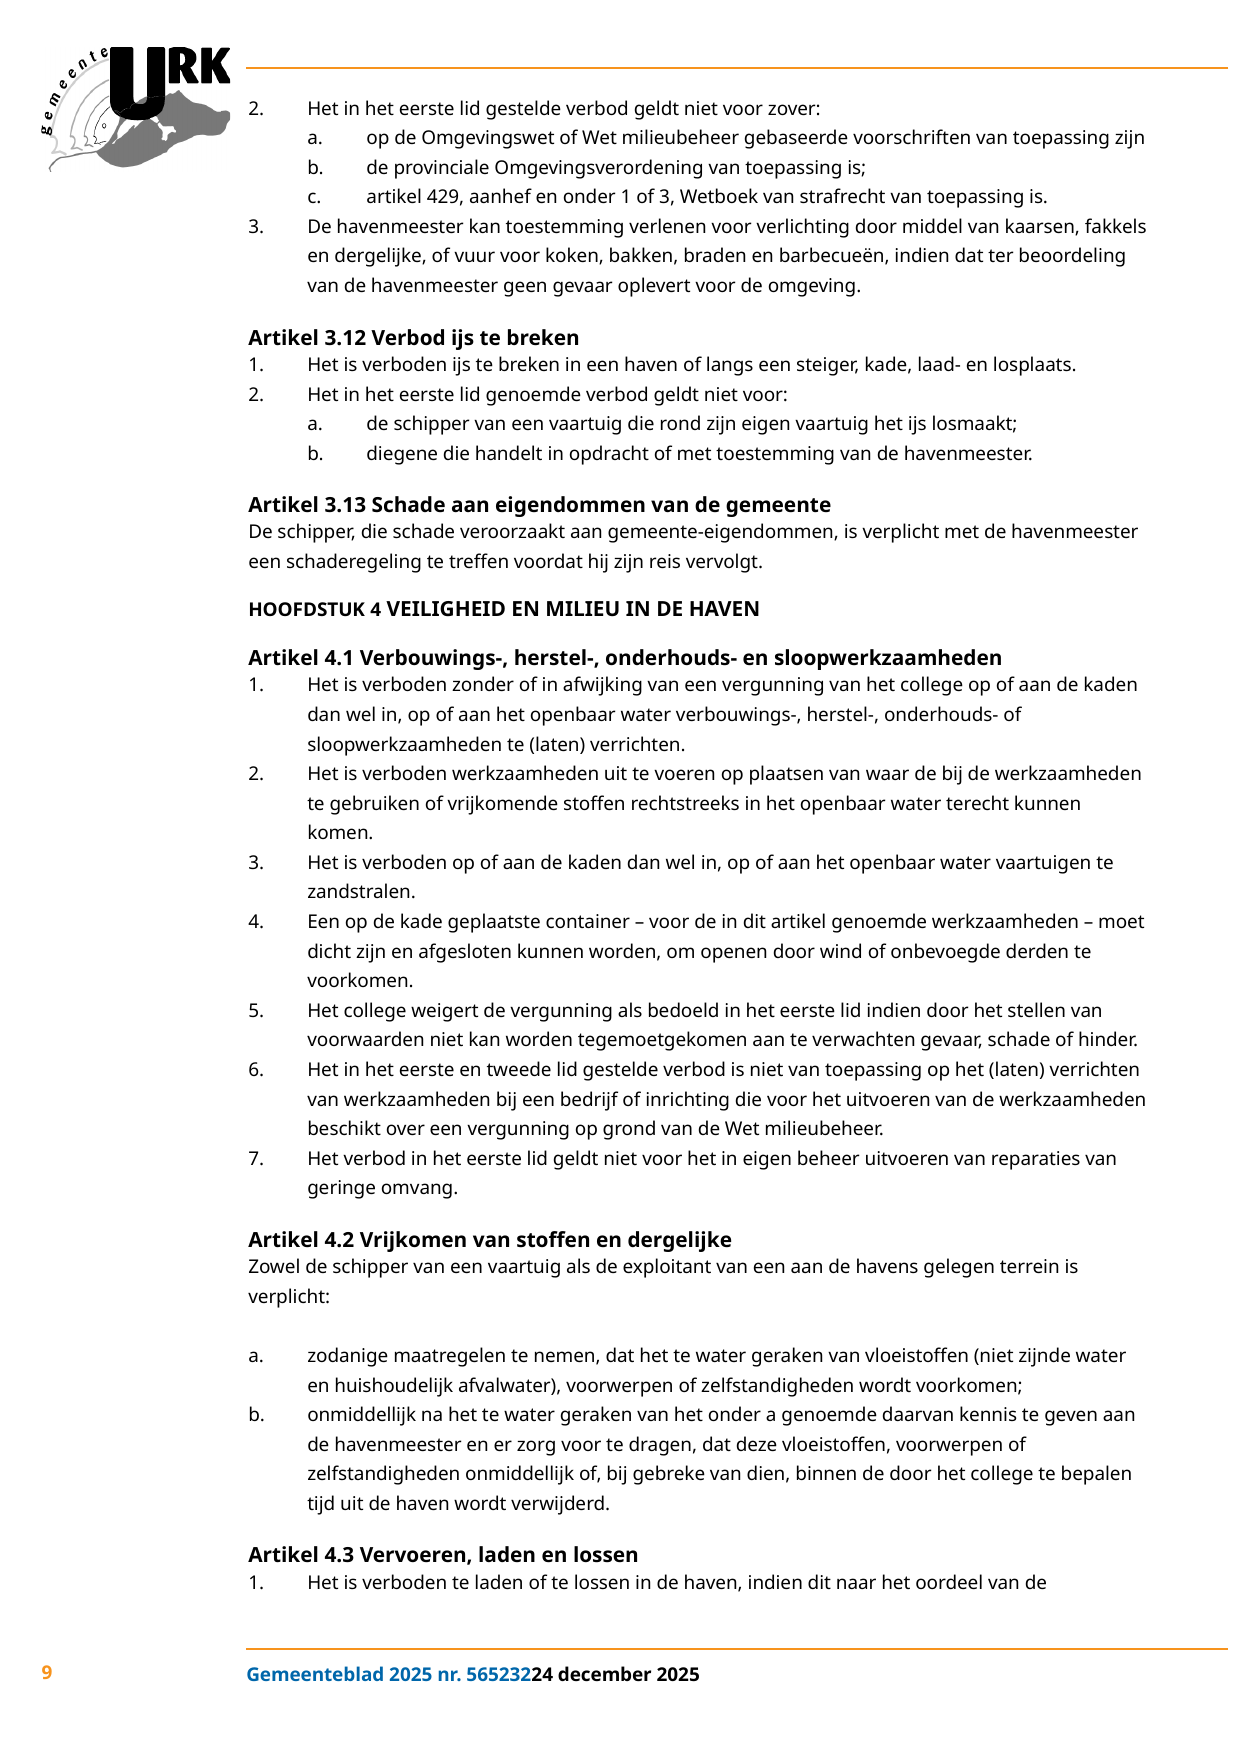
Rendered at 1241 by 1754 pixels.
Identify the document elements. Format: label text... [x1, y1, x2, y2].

list Een op de kade geplaatste container – voor de in dit artikel genoemde werkzaamheden – moet dicht zijn en afgesloten kunnen worden, om openen door wind of onbevoegde derden te voorkomen. [248, 908, 1152, 993]
list onmiddellijk na het te water geraken van het onder a genoemde daarvan kennis te geven aan de havenmeester en er zorg voor te dragen, dat deze vloeistoffen, voorwerpen of zelfstandigheden onmiddellijk of, bij gebreke van dien, binnen de door het college te bepalen tijd uit de haven wordt verwijderd. [248, 1401, 1152, 1516]
list op de Omgevingswet of Wet milieubeheer gebaseerde voorschriften van toepassing zijn [307, 124, 1152, 150]
text Artikel 4.2 Vrijkomen van stoffen en dergelijke [248, 1225, 1152, 1253]
list Het in het eerste en tweede lid gestelde verbod is niet van toepassing op het (laten) verrichten van werkzaamheden bij een bedrijf of inrichting die voor het uitvoeren van de werkzaamheden beschikt over een vergunning op grond van de Wet milieubeheer. [248, 1056, 1152, 1141]
list artikel 429, aanhef en onder 1 of 3, Wetboek van strafrecht van toepassing is. [307, 183, 1152, 209]
text Artikel 3.13 Schade aan eigendommen van de gemeente [248, 490, 1152, 519]
text De schipper, die schade veroorzaakt aan gemeente-eigendommen, is verplicht met de havenmeester een schaderegeling te treffen voordat hij zijn reis vervolgt. [248, 519, 1152, 574]
list Het is verboden op of aan de kaden dan wel in, op of aan het openbaar water vaartuigen te zandstralen. [248, 849, 1152, 904]
text HOOFDSTUK 4 VEILIGHEID EN MILIEU IN DE HAVEN [248, 594, 1152, 622]
list Het college weigert de vergunning als bedoeld in het eerste lid indien door het stellen van voorwaarden niet kan worden tegemoetgekomen aan te verwachten gevaar, schade of hinder. [248, 997, 1152, 1052]
picture [41, 47, 231, 172]
list Het is verboden ijs te breken in een haven of langs een steiger, kade, laad- en losplaats. [248, 351, 1152, 377]
text Artikel 4.1 Verbouwings-, herstel-, onderhouds- en sloopwerkzaamheden [248, 643, 1152, 672]
list De havenmeester kan toestemming verlenen voor verlichting door middel van kaarsen, fakkels en dergelijke, of vuur voor koken, bakken, braden en barbecueën, indien dat ter beoordeling van de havenmeester geen gevaar oplevert voor de omgeving. [248, 213, 1152, 298]
list zodanige maatregelen te nemen, dat het te water geraken van vloeistoffen (niet zijnde water en huishoudelijk afvalwater), voorwerpen of zelfstandigheden wordt voorkomen; [248, 1342, 1152, 1397]
list Het is verboden te laden of te lossen in de haven, indien dit naar het oordeel van de [248, 1569, 1152, 1595]
text Zowel de schipper van een vaartuig als de exploitant van een aan de havens gelegen terrein is verplicht: [248, 1253, 1152, 1309]
list de provinciale Omgevingsverordening van toepassing is; [307, 154, 1152, 180]
list de schipper van een vaartuig die rond zijn eigen vaartuig het ijs losmaakt; [307, 410, 1152, 436]
list Het is verboden zonder of in afwijking van een vergunning van het college op of aan de kaden dan wel in, op of aan het openbaar water verbouwings-, herstel-, onderhouds- of sloopwerkzaamheden te (laten) verrichten. [248, 672, 1152, 757]
text Artikel 3.12 Verbod ijs te breken [248, 323, 1152, 351]
text Artikel 4.3 Vervoeren, laden en lossen [248, 1541, 1152, 1569]
list Het verbod in het eerste lid geldt niet voor het in eigen beheer uitvoeren van reparaties van geringe omvang. [248, 1145, 1152, 1200]
list diegene die handelt in opdracht of met toestemming van de havenmeester. [307, 440, 1152, 466]
list Het in het eerste lid genoemde verbod geldt niet voor: [248, 381, 1152, 406]
list Het in het eerste lid gestelde verbod geldt niet voor zover: [248, 95, 1152, 121]
list Het is verboden werkzaamheden uit te voeren op plaatsen van waar de bij de werkzaamheden te gebruiken of vrijkomende stoffen rechtstreeks in het openbaar water terecht kunnen komen. [248, 760, 1152, 845]
